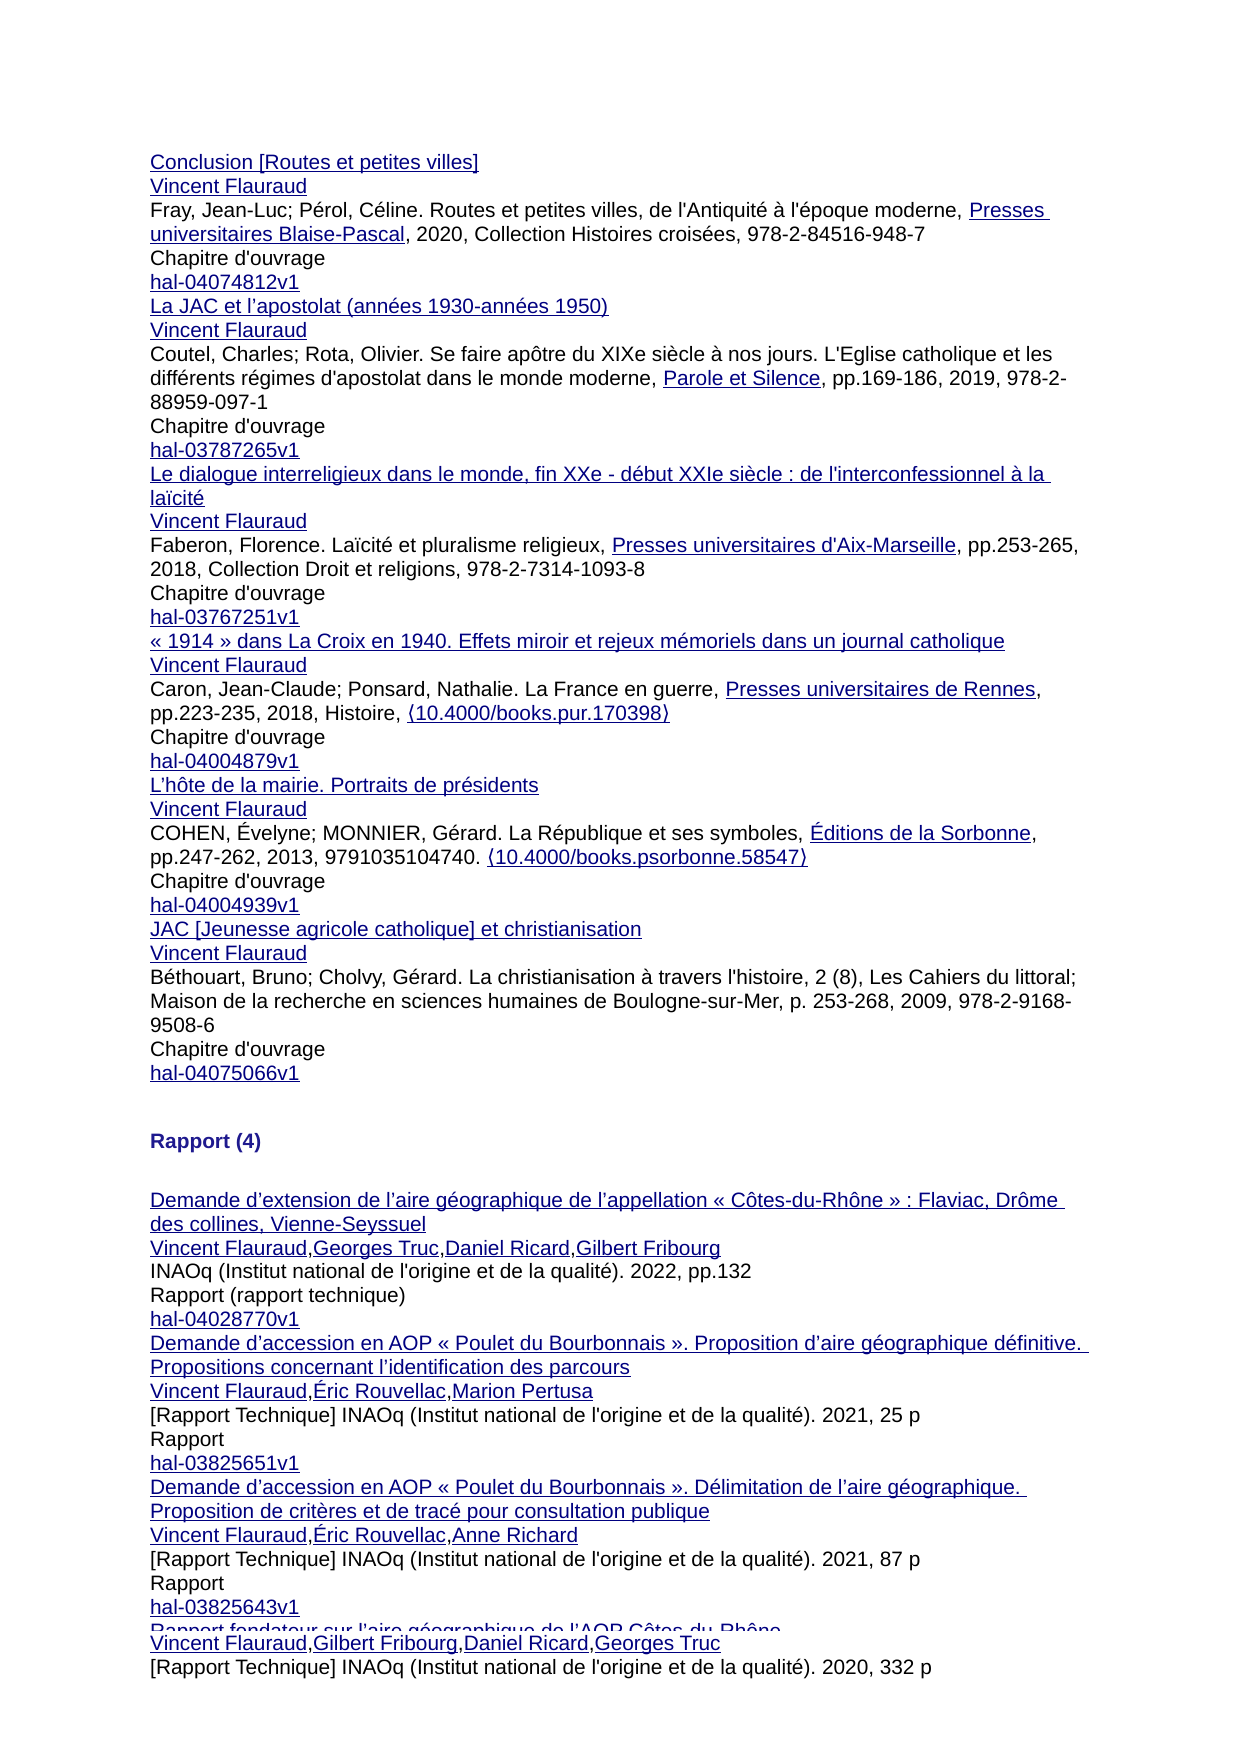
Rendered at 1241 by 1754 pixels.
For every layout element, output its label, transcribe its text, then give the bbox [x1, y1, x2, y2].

table_cell L’hôte de la mairie. Portraits de présidents Vincent Flauraud COHEN, Évelyne; MONNIER, Gérard. La République et ses symboles, Éditions de la Sorbonne, pp.247-262, 2013, 9791035104740. ⟨10.4000/books.psorbonne.58547⟩ Chapitre d'ouvrage hal-04004939v1 [150, 773, 1090, 917]
table_cell JAC [Jeunesse agricole catholique] et christianisation Vincent Flauraud Béthouart, Bruno; Cholvy, Gérard. La christianisation à travers l'histoire, 2 (8), Les Cahiers du littoral; Maison de la recherche en sciences humaines de Boulogne-sur-Mer, p. 253-268, 2009, 978-2-9168-9508-6 Chapitre d'ouvrage hal-04075066v1 [150, 917, 1090, 1084]
table_cell « 1914 » dans La Croix en 1940. Effets miroir et rejeux mémoriels dans un journal catholique Vincent Flauraud Caron, Jean-Claude; Ponsard, Nathalie. La France en guerre, Presses universitaires de Rennes, pp.223-235, 2018, Histoire, ⟨10.4000/books.pur.170398⟩ Chapitre d'ouvrage hal-04004879v1 [150, 629, 1090, 773]
table_cell Rapport fondateur sur l’aire géographique de l’AOP Côtes-du-Rhône Vincent Flauraud,Gilbert Fribourg,Daniel Ricard,Georges Truc [Rapport Technique] INAOq (Institut national de l'origine et de la qualité). 2020, 332 p [150, 1619, 1090, 1679]
table_cell Demande d’accession en AOP « Poulet du Bourbonnais ». Proposition d’aire géographique définitive. Propositions concernant l’identification des parcours Vincent Flauraud,Éric Rouvellac,Marion Pertusa [Rapport Technique] INAOq (Institut national de l'origine et de la qualité). 2021, 25 p Rapport hal-03825651v1 [150, 1331, 1090, 1475]
subtitle Rapport (4) [150, 1129, 1090, 1153]
table_cell Le dialogue interreligieux dans le monde, fin XXe - début XXIe siècle : de l'interconfessionnel à la laïcité Vincent Flauraud Faberon, Florence. Laïcité et pluralisme religieux, Presses universitaires d'Aix-Marseille, pp.253-265, 2018, Collection Droit et religions, 978-2-7314-1093-8 Chapitre d'ouvrage hal-03767251v1 [150, 461, 1090, 629]
table_cell Demande d’accession en AOP « Poulet du Bourbonnais ». Délimitation de l’aire géographique. Proposition de critères et de tracé pour consultation publique Vincent Flauraud,Éric Rouvellac,Anne Richard [Rapport Technique] INAOq (Institut national de l'origine et de la qualité). 2021, 87 p Rapport hal-03825643v1 [150, 1475, 1090, 1619]
table_cell Conclusion [Routes et petites villes] Vincent Flauraud Fray, Jean-Luc; Pérol, Céline. Routes et petites villes, de l'Antiquité à l'époque moderne, Presses universitaires Blaise-Pascal, 2020, Collection Histoires croisées, 978-2-84516-948-7 Chapitre d'ouvrage hal-04074812v1 [150, 150, 1090, 294]
table_header Demande d’extension de l’aire géographique de l’appellation « Côtes-du-Rhône » : Flaviac, Drôme des collines, Vienne-Seyssuel Vincent Flauraud,Georges Truc,Daniel Ricard,Gilbert Fribourg INAOq (Institut national de l'origine et de la qualité). 2022, pp.132 Rapport (rapport technique) hal-04028770v1 [150, 1188, 1090, 1331]
table_cell La JAC et l’apostolat (années 1930-années 1950) Vincent Flauraud Coutel, Charles; Rota, Olivier. Se faire apôtre du XIXe siècle à nos jours. L'Eglise catholique et les différents régimes d'apostolat dans le monde moderne, Parole et Silence, pp.169-186, 2019, 978-2-88959-097-1 Chapitre d'ouvrage hal-03787265v1 [150, 294, 1090, 461]
